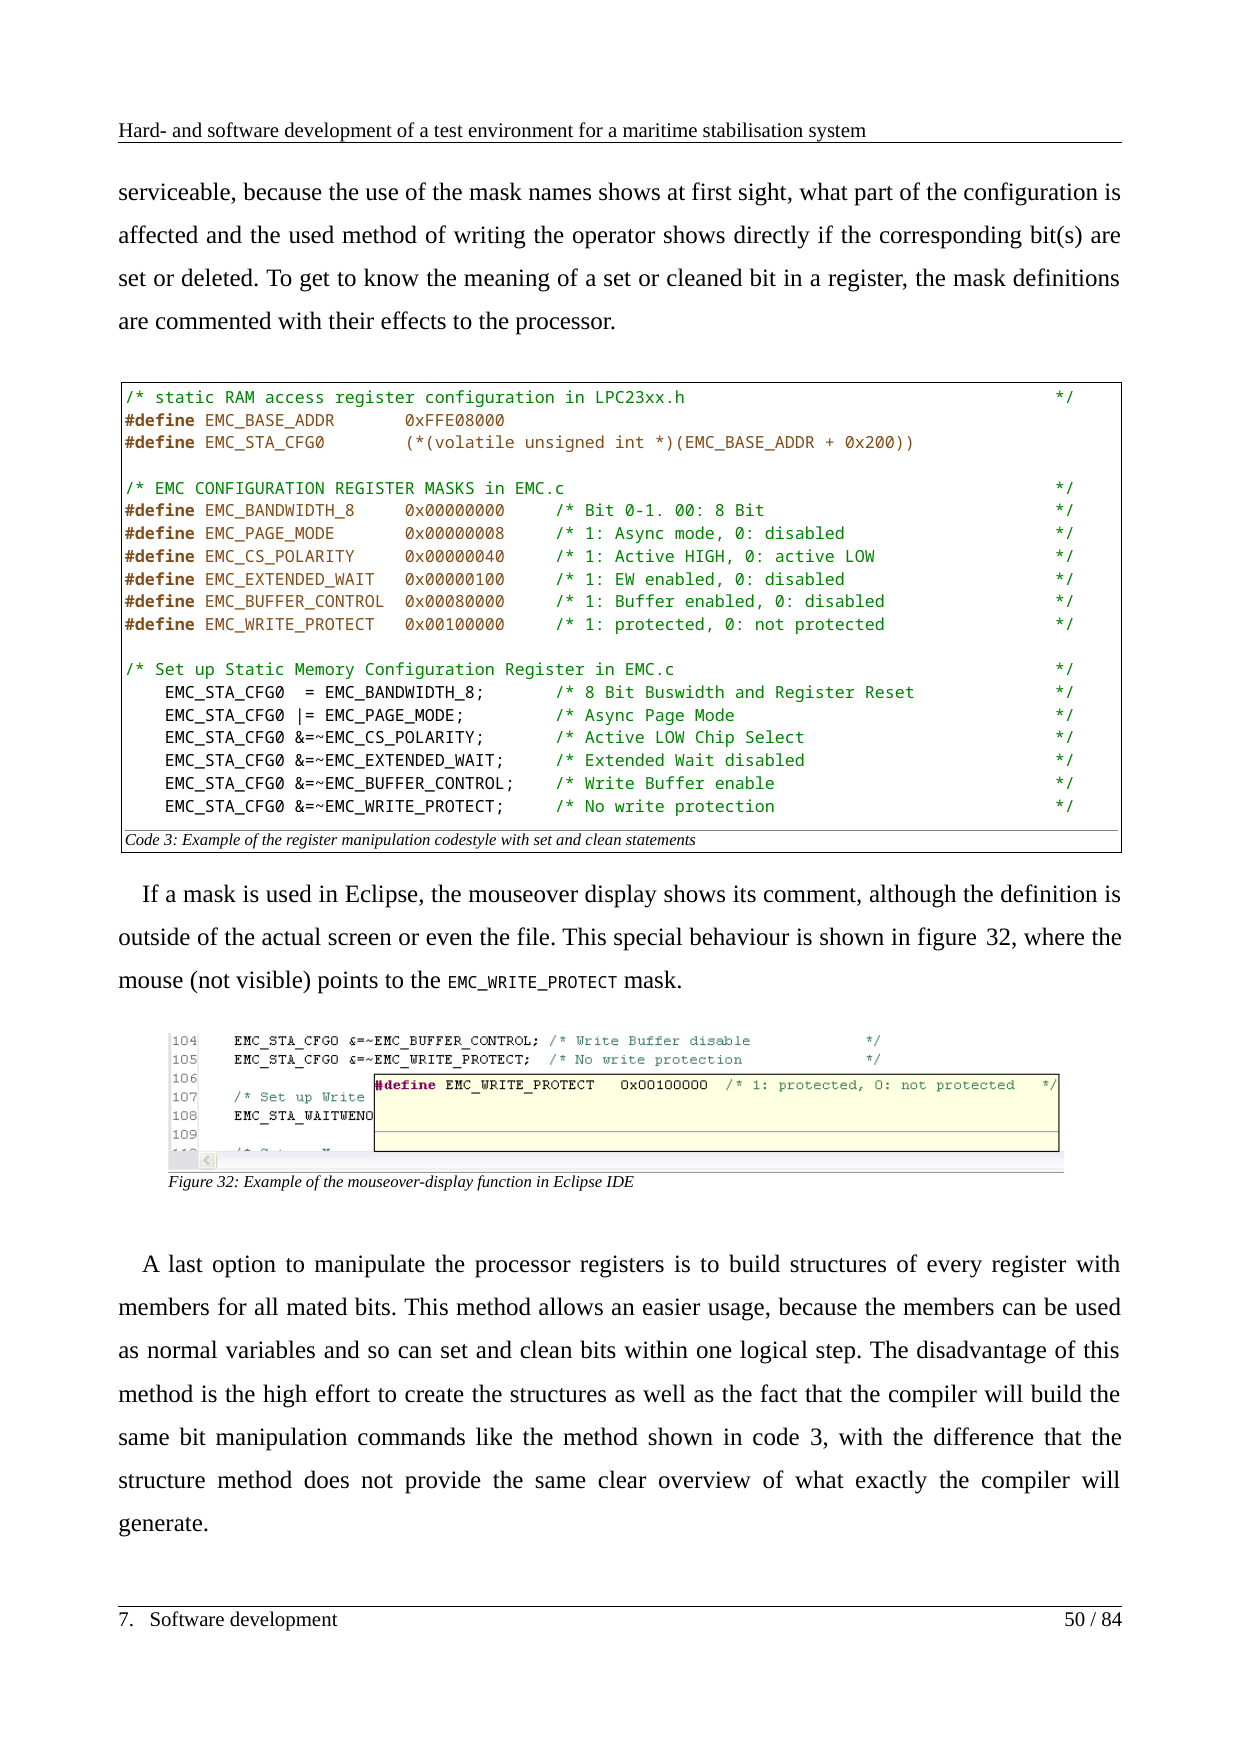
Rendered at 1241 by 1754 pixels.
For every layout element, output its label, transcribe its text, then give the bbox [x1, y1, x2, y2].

text Figure 32: Example of the mouseover-display function in Eclipse IDE [168, 1033, 1072, 1191]
text A last option to manipulate the processor registers is to build structures of every register with members for all mated bits. This method allows an easier usage, because the members can be used as normal variables and so can set and clean bits within one logical step. The disadvantage of this method is the high effort to create the structures as well as the fact that the compiler will build the same bit manipulation commands like the method shown in code 3, with the difference that the structure method does not provide the same clear overview of what exactly the compiler will generate. [118, 1249, 1122, 1537]
text #define EMC_BANDWIDTH_8 0x00000000 /* Bit 0-1. 00: 8 Bit */ [124, 499, 1118, 522]
text EMC_STA_CFG0 = EMC_BANDWIDTH_8; /* 8 Bit Buswidth and Register Reset */ [124, 681, 1118, 703]
text serviceable, because the use of the mask names shows at first sight, what part of the configuration is affected and the used method of writing the operator shows directly if the corresponding bit(s) are set or deleted. To get to know the meaning of a set or cleaned bit in a register, the mask definitions are commented with their effects to the processor. [118, 177, 1122, 335]
text #define EMC_WRITE_PROTECT 0x00100000 /* 1: protected, 0: not protected */ [124, 613, 1118, 635]
text /* Set up Static Memory Configuration Register in EMC.c */ [124, 658, 1118, 681]
text EMC_STA_CFG0 &=~EMC_WRITE_PROTECT; /* No write protection */ [124, 794, 1118, 817]
text #define EMC_STA_CFG0 (*(volatile unsigned int *)(EMC_BASE_ADDR + 0x200)) [124, 431, 1118, 454]
text #define EMC_CS_POLARITY 0x00000040 /* 1: Active HIGH, 0: active LOW */ [124, 544, 1118, 567]
text /* static RAM access register configuration in LPC23xx.h */ [124, 386, 1118, 408]
text EMC_STA_CFG0 &=~EMC_EXTENDED_WAIT; /* Extended Wait disabled */ [124, 749, 1118, 772]
text If a mask is used in Eclipse, the mouseover display shows its comment, although the definition is outside of the actual screen or even the file. This special behaviour is shown in figure 32, where the mouse (not visible) points to the EMC_WRITE_PROTECT mask. [118, 362, 1122, 994]
text /* EMC CONFIGURATION REGISTER MASKS in EMC.c */ [124, 476, 1118, 499]
text EMC_STA_CFG0 &=~EMC_BUFFER_CONTROL; /* Write Buffer enable */ [124, 772, 1118, 794]
text Code 3: Example of the register manipulation codestyle with set and clean statements [124, 831, 1118, 849]
picture [168, 1033, 1065, 1173]
text #define EMC_BASE_ADDR 0xFFE08000 [124, 408, 1118, 431]
text #define EMC_PAGE_MODE 0x00000008 /* 1: Async mode, 0: disabled */ [124, 522, 1118, 544]
text EMC_STA_CFG0 |= EMC_PAGE_MODE; /* Async Page Mode */ [124, 703, 1118, 726]
text #define EMC_BUFFER_CONTROL 0x00080000 /* 1: Buffer enabled, 0: disabled */ [124, 590, 1118, 613]
text #define EMC_EXTENDED_WAIT 0x00000100 /* 1: EW enabled, 0: disabled */ [124, 567, 1118, 590]
text EMC_STA_CFG0 &=~EMC_CS_POLARITY; /* Active LOW Chip Select */ [124, 726, 1118, 749]
